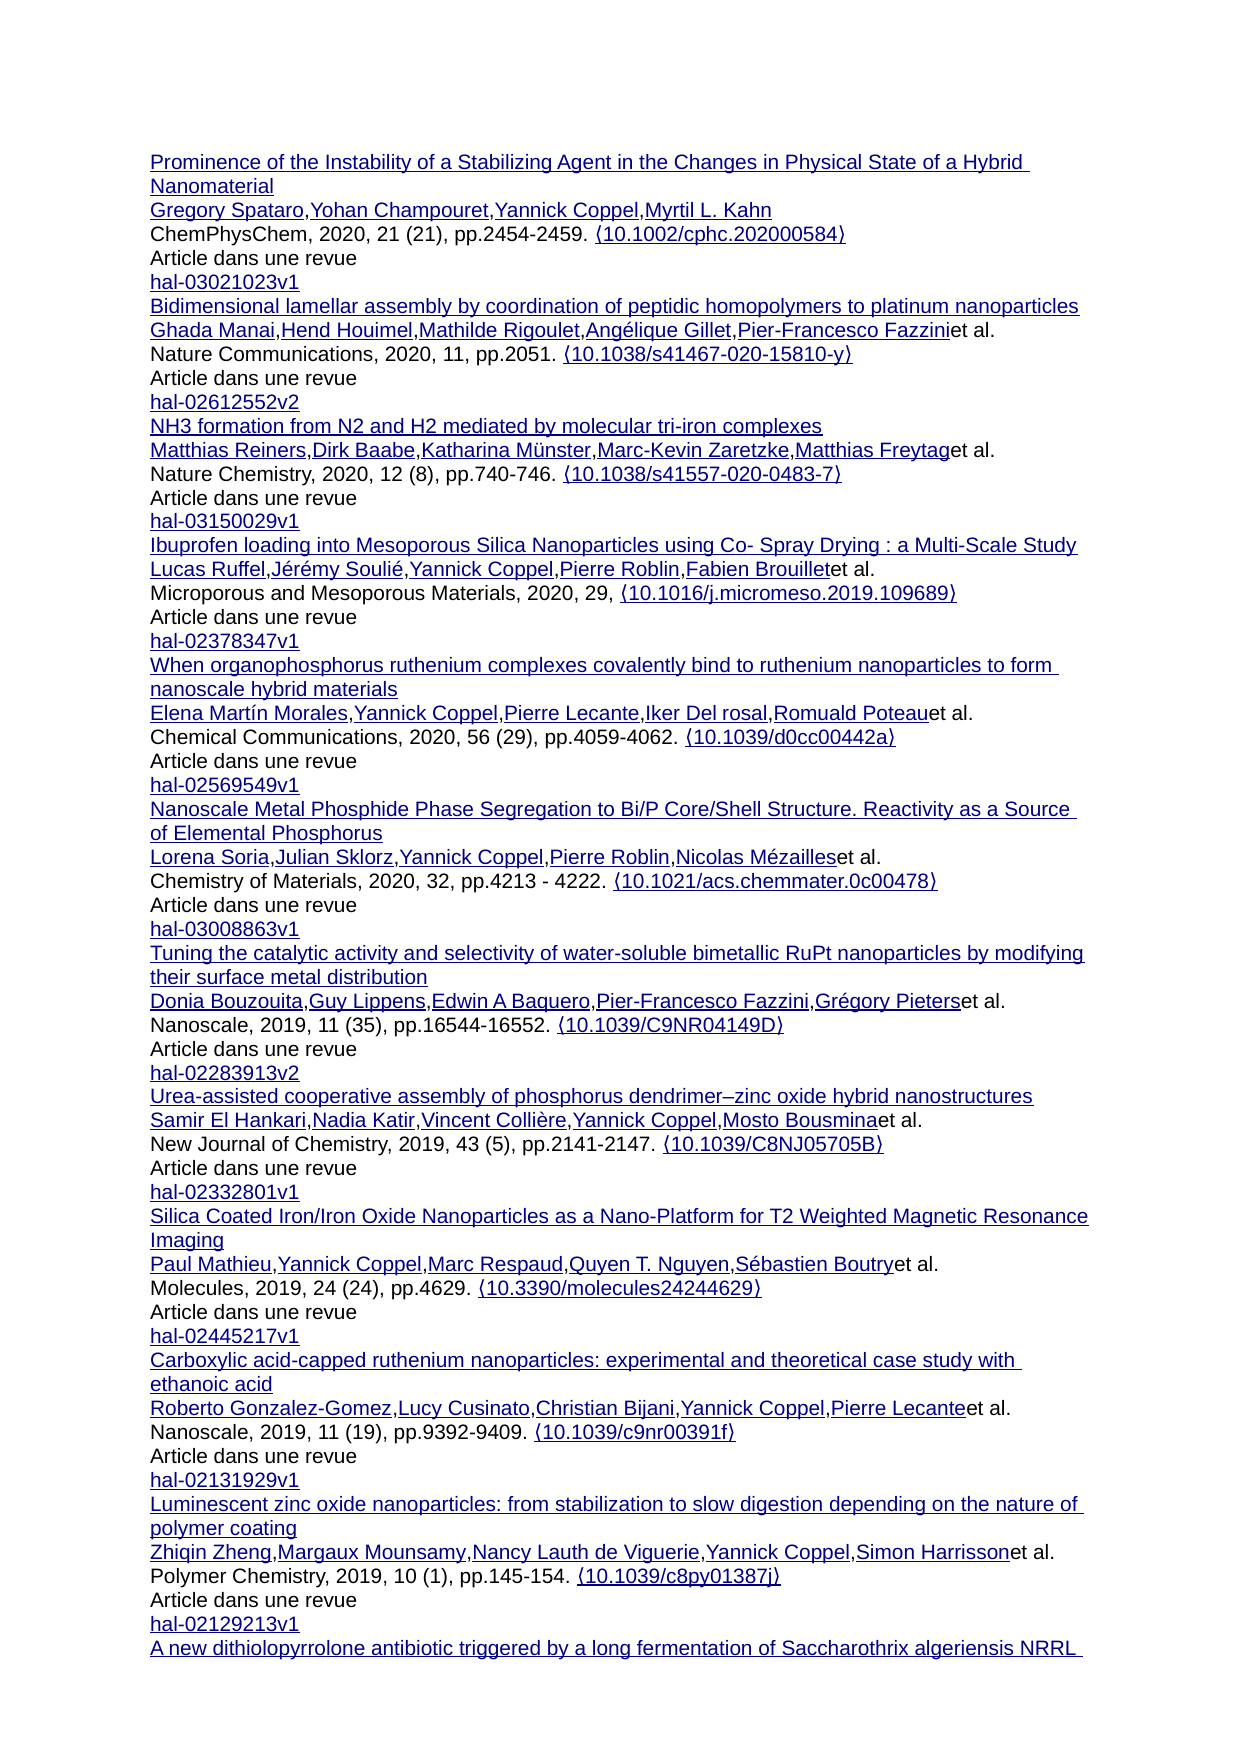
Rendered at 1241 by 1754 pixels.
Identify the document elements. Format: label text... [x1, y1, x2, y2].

table_cell Carboxylic acid-capped ruthenium nanoparticles: experimental and theoretical case study with ethanoic acid Roberto Gonzalez-Gomez,Lucy Cusinato,Christian Bijani,Yannick Coppel,Pierre Lecanteet al. Nanoscale, 2019, 11 (19), pp.9392-9409. ⟨10.1039/c9nr00391f⟩ Article dans une revue hal-02131929v1 [150, 1348, 1090, 1492]
table_cell Urea-assisted cooperative assembly of phosphorus dendrimer–zinc oxide hybrid nanostructures Samir El Hankari,Nadia Katir,Vincent Collière,Yannick Coppel,Mosto Bousminaet al. New Journal of Chemistry, 2019, 43 (5), pp.2141-2147. ⟨10.1039/C8NJ05705B⟩ Article dans une revue hal-02332801v1 [150, 1084, 1090, 1204]
table_cell Silica Coated Iron/Iron Oxide Nanoparticles as a Nano-Platform for T2 Weighted Magnetic Resonance Imaging Paul Mathieu,Yannick Coppel,Marc Respaud,Quyen T. Nguyen,Sébastien Boutryet al. Molecules, 2019, 24 (24), pp.4629. ⟨10.3390/molecules24244629⟩ Article dans une revue hal-02445217v1 [150, 1204, 1090, 1348]
table_cell Tuning the catalytic activity and selectivity of water-soluble bimetallic RuPt nanoparticles by modifying their surface metal distribution Donia Bouzouita,Guy Lippens,Edwin A Baquero,Pier-Francesco Fazzini,Grégory Pieterset al. Nanoscale, 2019, 11 (35), pp.16544-16552. ⟨10.1039/C9NR04149D⟩ Article dans une revue hal-02283913v2 [150, 941, 1090, 1084]
table_cell Luminescent zinc oxide nanoparticles: from stabilization to slow digestion depending on the nature of polymer coating Zhiqin Zheng,Margaux Mounsamy,Nancy Lauth de Viguerie,Yannick Coppel,Simon Harrissonet al. Polymer Chemistry, 2019, 10 (1), pp.145-154. ⟨10.1039/c8py01387j⟩ Article dans une revue hal-02129213v1 [150, 1492, 1090, 1635]
table_cell When organophosphorus ruthenium complexes covalently bind to ruthenium nanoparticles to form nanoscale hybrid materials Elena Martín Morales,Yannick Coppel,Pierre Lecante,Iker Del rosal,Romuald Poteauet al. Chemical Communications, 2020, 56 (29), pp.4059-4062. ⟨10.1039/d0cc00442a⟩ Article dans une revue hal-02569549v1 [150, 653, 1090, 797]
table_cell A new dithiolopyrrolone antibiotic triggered by a long fermentation of Saccharothrix algeriensis NRRL [150, 1635, 1090, 1659]
table_cell NH3 formation from N2 and H2 mediated by molecular tri-iron complexes Matthias Reiners,Dirk Baabe,Katharina Münster,Marc-Kevin Zaretzke,Matthias Freytaget al. Nature Chemistry, 2020, 12 (8), pp.740-746. ⟨10.1038/s41557-020-0483-7⟩ Article dans une revue hal-03150029v1 [150, 414, 1090, 533]
table_cell Bidimensional lamellar assembly by coordination of peptidic homopolymers to platinum nanoparticles Ghada Manai,Hend Houimel,Mathilde Rigoulet,Angélique Gillet,Pier-Francesco Fazziniet al. Nature Communications, 2020, 11, pp.2051. ⟨10.1038/s41467-020-15810-y⟩ Article dans une revue hal-02612552v2 [150, 294, 1090, 413]
table_cell Ibuprofen loading into Mesoporous Silica Nanoparticles using Co- Spray Drying : a Multi-Scale Study Lucas Ruffel,Jérémy Soulié,Yannick Coppel,Pierre Roblin,Fabien Brouilletet al. Microporous and Mesoporous Materials, 2020, 29, ⟨10.1016/j.micromeso.2019.109689⟩ Article dans une revue hal-02378347v1 [150, 533, 1090, 653]
table_cell Nanoscale Metal Phosphide Phase Segregation to Bi/P Core/Shell Structure. Reactivity as a Source of Elemental Phosphorus Lorena Soria,Julian Sklorz,Yannick Coppel,Pierre Roblin,Nicolas Mézailleset al. Chemistry of Materials, 2020, 32, pp.4213 - 4222. ⟨10.1021/acs.chemmater.0c00478⟩ Article dans une revue hal-03008863v1 [150, 797, 1090, 941]
table_cell Prominence of the Instability of a Stabilizing Agent in the Changes in Physical State of a Hybrid Nanomaterial Gregory Spataro,Yohan Champouret,Yannick Coppel,Myrtil L. Kahn ChemPhysChem, 2020, 21 (21), pp.2454-2459. ⟨10.1002/cphc.202000584⟩ Article dans une revue hal-03021023v1 [150, 150, 1090, 294]
